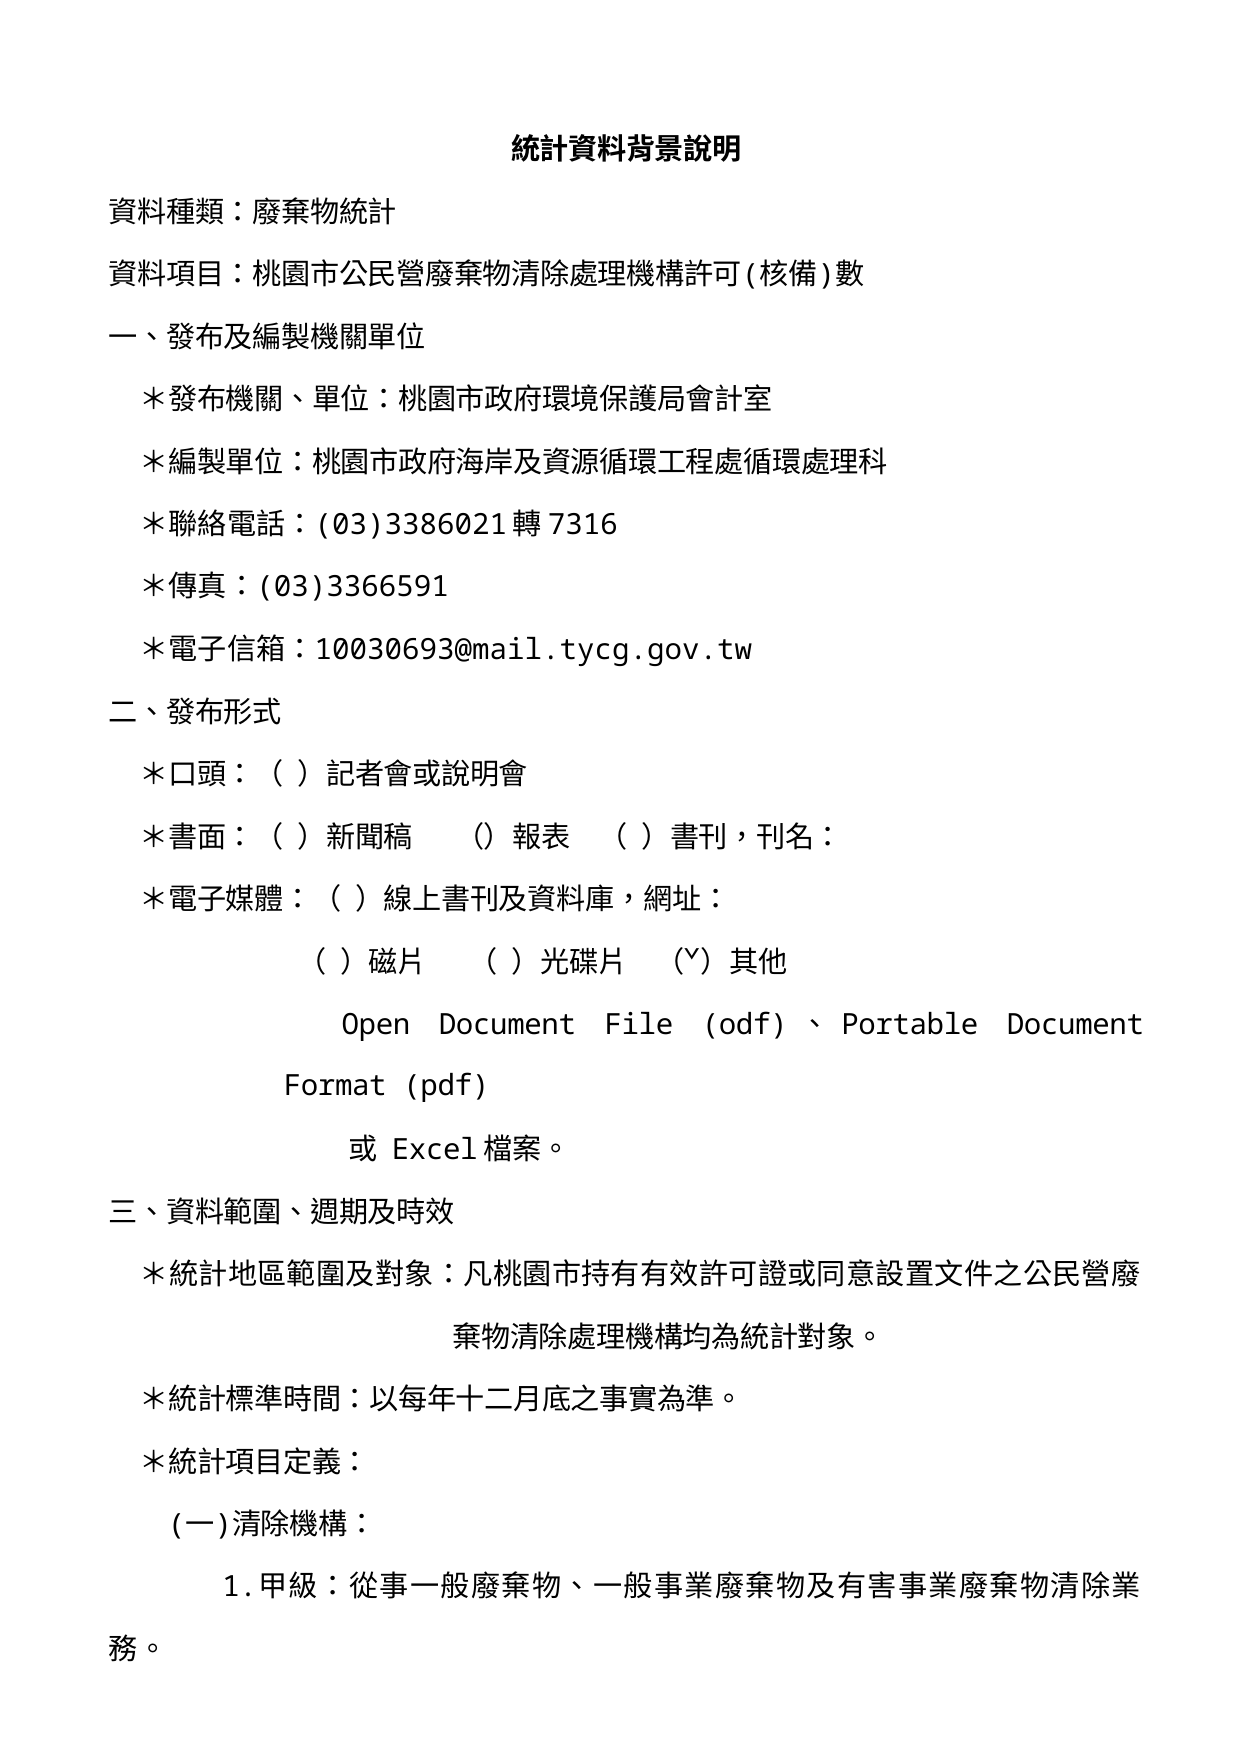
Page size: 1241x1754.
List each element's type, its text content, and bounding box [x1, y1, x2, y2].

table_header 統計資料背景說明 資料種類：廢棄物統計 資料項目：桃園市公民營廢棄物清除處理機構許可(核備)數 一、發布及編製機關單位 ＊發布機關、單位：桃園市政府環境保護局會計室 ＊編製單位：桃園市政府海岸及資源循環工程處循環處理科 ＊聯絡電話：(03)3386021轉7316 ＊傳真：(03)3366591 ＊電子信箱：10030693@mail.tycg.gov.tw 二、發布形式 ＊口頭：（ ）記者會或說明會 ＊書面：（ ）新聞稿 （）報表 （ ）書刊，刊名： ＊電子媒體：（ ）線上書刊及資料庫，網址： （ ）磁片 （ ）光碟片 （ˇ）其他 Open Document File (odf)、Portable Document Format (pdf) 或 Excel檔案。 三、資料範圍、週期及時效 ＊統計地區範圍及對象：凡桃園市持有有效許可證或同意設置文件之公民營廢棄物清除處理機構均為統計對象。 ＊統計標準時間：以每年十二月底之事實為準。 ＊統計項目定義： (一)清除機構： 1.甲級：從事一般廢棄物、一般事業廢棄物及有害事業廢棄物清除業務。 [98, 105, 1155, 1668]
